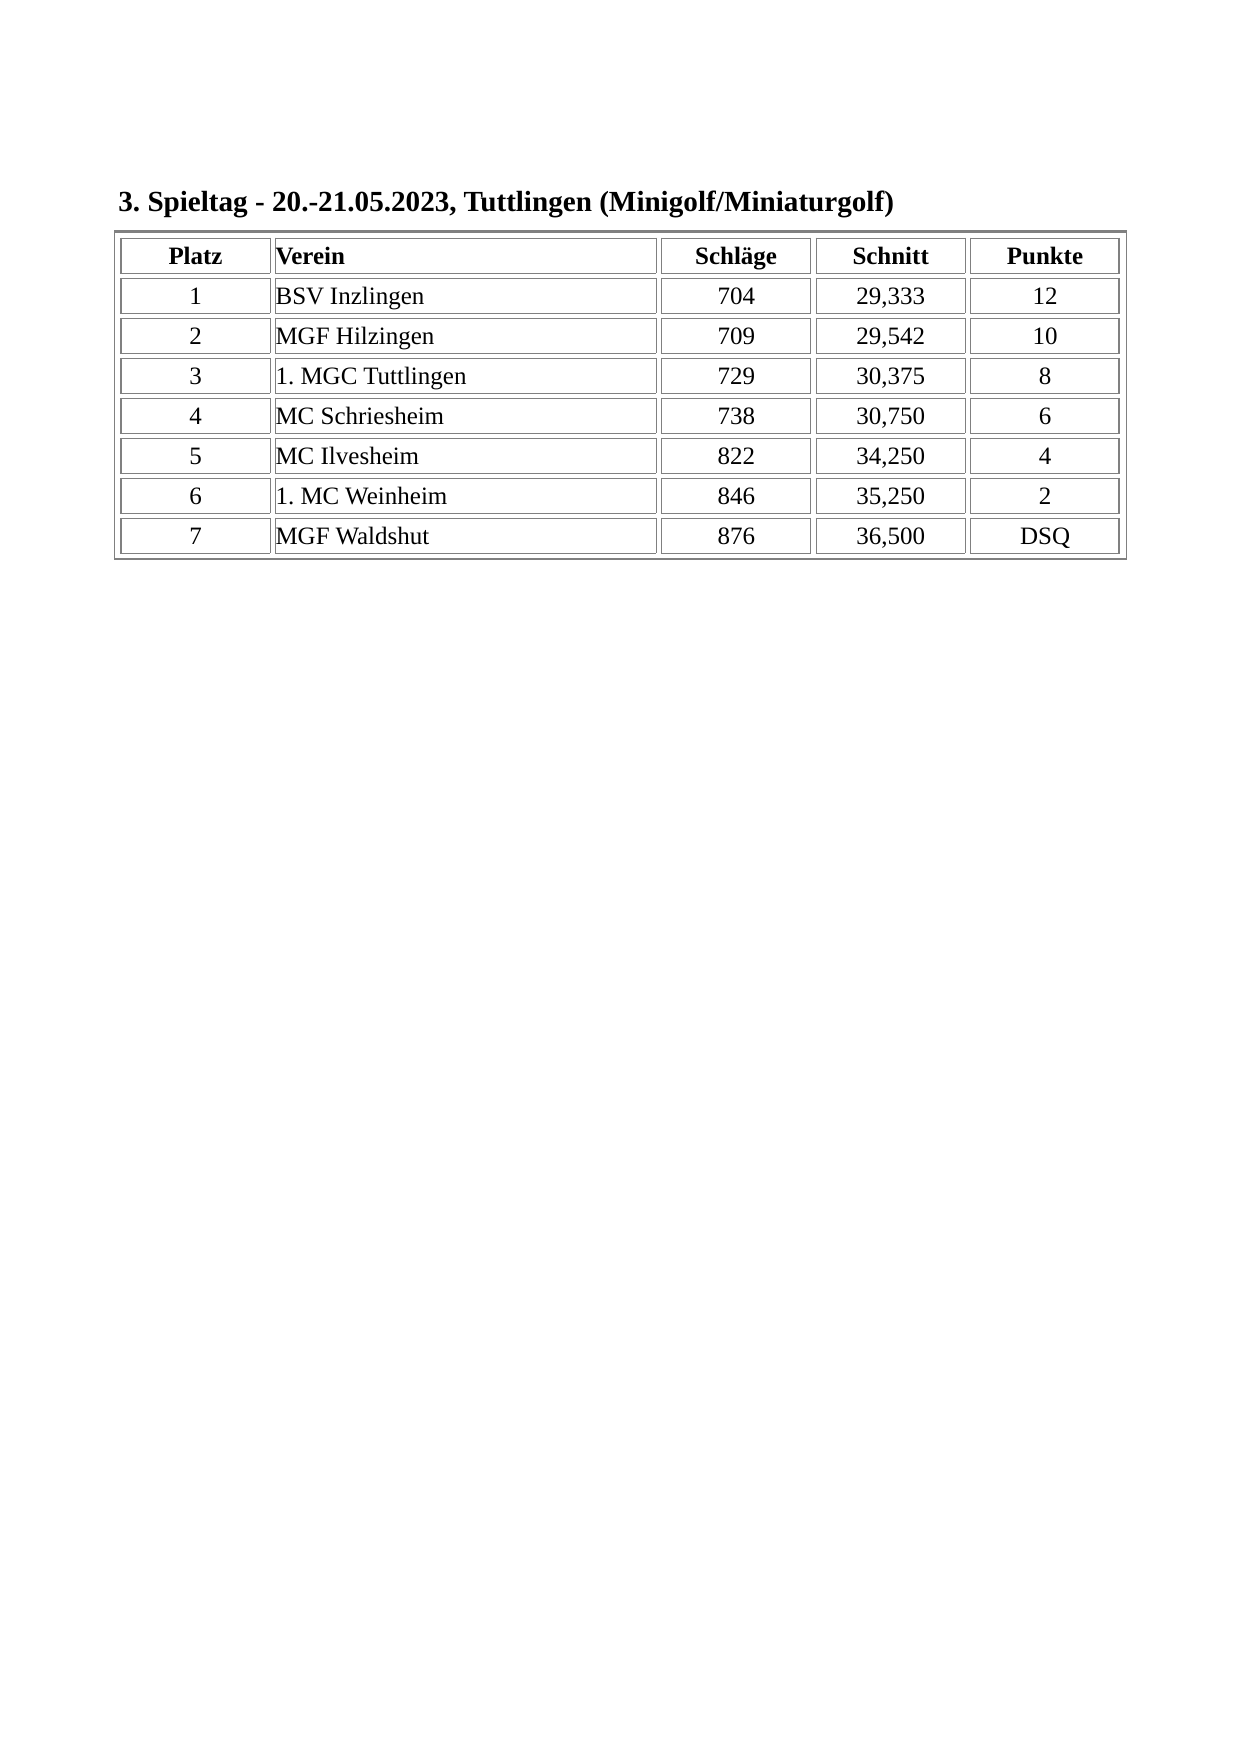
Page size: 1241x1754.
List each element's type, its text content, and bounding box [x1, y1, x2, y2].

table_cell 6 [968, 393, 1122, 432]
table_cell BSV Inzlingen [273, 273, 659, 312]
table_cell 1. MGC Tuttlingen [273, 353, 659, 392]
table_cell 34,250 [813, 433, 968, 472]
table_cell 729 [659, 353, 813, 392]
table_header Schläge [659, 233, 813, 272]
table_cell 30,375 [813, 353, 968, 392]
table_header Platz [118, 233, 272, 272]
table_cell 822 [659, 433, 813, 472]
table_cell 12 [968, 273, 1122, 312]
table_cell 29,542 [813, 313, 968, 352]
table_cell 876 [659, 513, 813, 552]
table_cell 10 [968, 313, 1122, 352]
table_cell 30,750 [813, 393, 968, 432]
table_cell MC Ilvesheim [273, 433, 659, 472]
table_cell 709 [659, 313, 813, 352]
table_cell MGF Hilzingen [273, 313, 659, 352]
table_header Punkte [968, 233, 1122, 272]
table_cell DSQ [968, 513, 1122, 552]
table_cell 4 [968, 433, 1122, 472]
table_cell 35,250 [813, 473, 968, 512]
table_cell 7 [118, 513, 272, 552]
table_header Verein [273, 233, 659, 272]
table_cell 36,500 [813, 513, 968, 552]
table_cell 3 [118, 353, 272, 392]
table_cell 2 [118, 313, 272, 352]
table_cell 2 [968, 473, 1122, 512]
table_cell 5 [118, 433, 272, 472]
table_cell 8 [968, 353, 1122, 392]
table_cell 1 [118, 273, 272, 312]
table_cell 704 [659, 273, 813, 312]
table_cell MGF Waldshut [273, 513, 659, 552]
table_cell 4 [118, 393, 272, 432]
table_header Schnitt [813, 233, 968, 272]
subtitle 3. Spieltag - 20.-21.05.2023, Tuttlingen (Minigolf/Miniaturgolf) [118, 184, 1122, 218]
table_cell MC Schriesheim [273, 393, 659, 432]
table_cell 29,333 [813, 273, 968, 312]
table_cell 6 [118, 473, 272, 512]
table_cell 1. MC Weinheim [273, 473, 659, 512]
table_cell 738 [659, 393, 813, 432]
table_cell 846 [659, 473, 813, 512]
